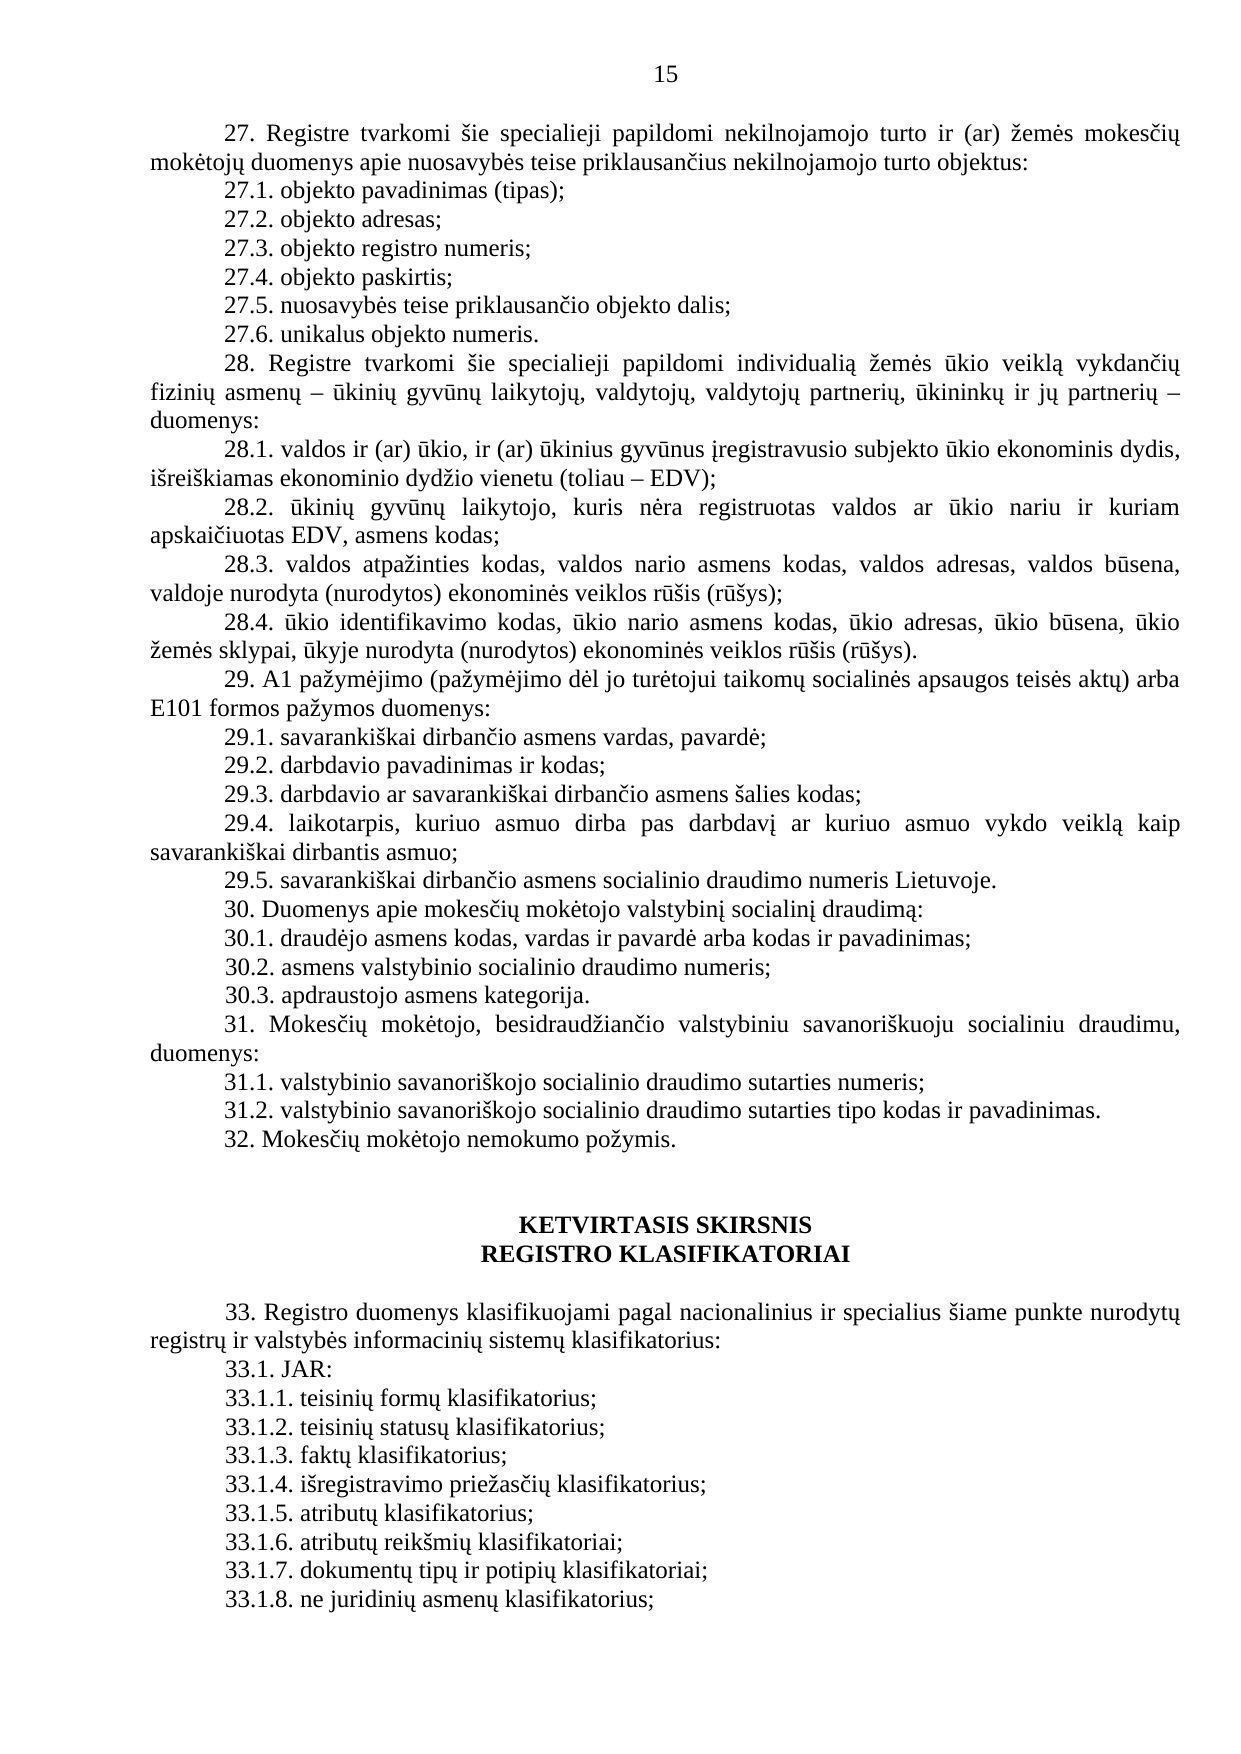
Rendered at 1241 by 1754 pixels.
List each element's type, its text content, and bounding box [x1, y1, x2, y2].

text 27.4. objekto paskirtis; [150, 262, 1181, 291]
text KETVIRTASIS SKIRSNIS [150, 1211, 1181, 1239]
text 27. Registre tvarkomi šie specialieji papildomi nekilnojamojo turto ir (ar) žemės mokesčių mokėtojų duomenys apie nuosavybės teise priklausančius nekilnojamojo turto objektus: [150, 118, 1181, 176]
text 33.1.5. atributų klasifikatorius; [150, 1498, 1181, 1527]
text 33.1. JAR: [150, 1354, 1181, 1383]
text 28. Registre tvarkomi šie specialieji papildomi individualią žemės ūkio veiklą vykdančių fizinių asmenų – ūkinių gyvūnų laikytojų, valdytojų, valdytojų partnerių, ūkininkų ir jų partnerių – duomenys: [150, 348, 1181, 434]
text 28.2. ūkinių gyvūnų laikytojo, kuris nėra registruotas valdos ar ūkio nariu ir kuriam apskaičiuotas EDV, asmens kodas; [150, 492, 1181, 549]
text 29.5. savarankiškai dirbančio asmens socialinio draudimo numeris Lietuvoje. [150, 866, 1181, 894]
text 27.3. objekto registro numeris; [150, 233, 1181, 262]
text 28.3. valdos atpažinties kodas, valdos nario asmens kodas, valdos adresas, valdos būsena, valdoje nurodyta (nurodytos) ekonominės veiklos rūšis (rūšys); [150, 549, 1181, 607]
text 33.1.1. teisinių formų klasifikatorius; [150, 1383, 1181, 1412]
text 29.1. savarankiškai dirbančio asmens vardas, pavardė; [150, 722, 1181, 751]
text 30.3. apdraustojo asmens kategorija. [150, 981, 1181, 1009]
text 27.1. objekto pavadinimas (tipas); [150, 176, 1181, 204]
text 27.5. nuosavybės teise priklausančio objekto dalis; [150, 291, 1181, 319]
text 33.1.8. ne juridinių asmenų klasifikatorius; [150, 1584, 1181, 1613]
text 29.4. laikotarpis, kuriuo asmuo dirba pas darbdavį ar kuriuo asmuo vykdo veiklą kaip savarankiškai dirbantis asmuo; [150, 808, 1181, 866]
text 33.1.3. faktų klasifikatorius; [150, 1441, 1181, 1469]
text 33.1.7. dokumentų tipų ir potipių klasifikatoriai; [150, 1556, 1181, 1584]
text 30.1. draudėjo asmens kodas, vardas ir pavardė arba kodas ir pavadinimas; [150, 923, 1181, 952]
text 29. A1 pažymėjimo (pažymėjimo dėl jo turėtojui taikomų socialinės apsaugos teisės aktų) arba E101 formos pažymos duomenys: [150, 664, 1181, 722]
text 27.6. unikalus objekto numeris. [150, 319, 1181, 348]
text 29.2. darbdavio pavadinimas ir kodas; [150, 751, 1181, 779]
text REGISTRO KLASIFIKATORIAI [150, 1239, 1181, 1268]
text 33.1.4. išregistravimo priežasčių klasifikatorius; [150, 1469, 1181, 1498]
text 32. Mokesčių mokėtojo nemokumo požymis. [150, 1124, 1181, 1153]
text 31.1. valstybinio savanoriškojo socialinio draudimo sutarties numeris; [150, 1067, 1181, 1096]
text 30. Duomenys apie mokesčių mokėtojo valstybinį socialinį draudimą: [150, 894, 1181, 923]
text 33.1.6. atributų reikšmių klasifikatoriai; [150, 1527, 1181, 1556]
text 29.3. darbdavio ar savarankiškai dirbančio asmens šalies kodas; [150, 779, 1181, 808]
text 31.2. valstybinio savanoriškojo socialinio draudimo sutarties tipo kodas ir pavadinimas. [150, 1096, 1181, 1124]
text 30.2. asmens valstybinio socialinio draudimo numeris; [150, 952, 1181, 981]
text 28.1. valdos ir (ar) ūkio, ir (ar) ūkinius gyvūnus įregistravusio subjekto ūkio ekonominis dydis, išreiškiamas ekonominio dydžio vienetu (toliau – EDV); [150, 434, 1181, 492]
text 33.1.2. teisinių statusų klasifikatorius; [150, 1412, 1181, 1441]
text 28.4. ūkio identifikavimo kodas, ūkio nario asmens kodas, ūkio adresas, ūkio būsena, ūkio žemės sklypai, ūkyje nurodyta (nurodytos) ekonominės veiklos rūšis (rūšys). [150, 607, 1181, 664]
text 27.2. objekto adresas; [150, 204, 1181, 233]
text 33. Registro duomenys klasifikuojami pagal nacionalinius ir specialius šiame punkte nurodytų registrų ir valstybės informacinių sistemų klasifikatorius: [150, 1297, 1181, 1354]
text 31. Mokesčių mokėtojo, besidraudžiančio valstybiniu savanoriškuoju socialiniu draudimu, duomenys: [150, 1009, 1181, 1067]
